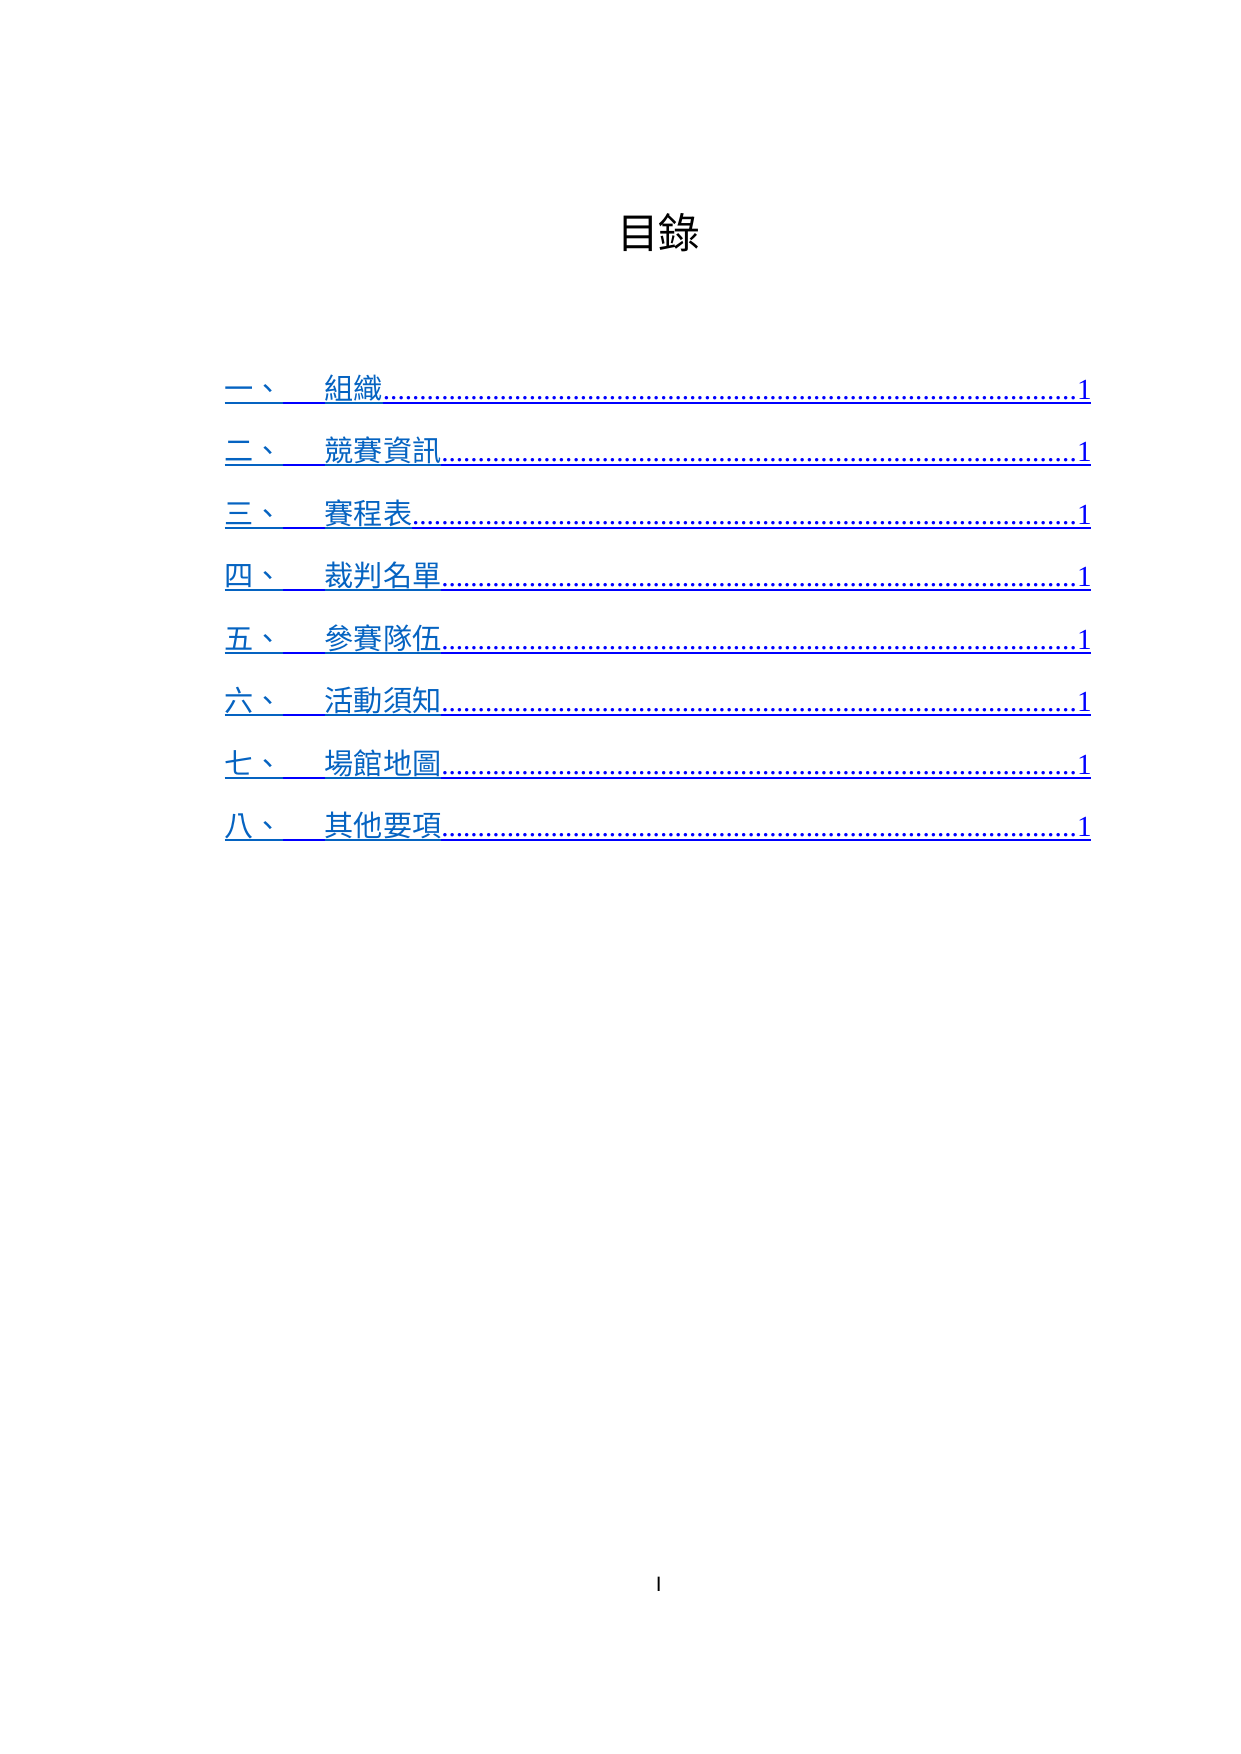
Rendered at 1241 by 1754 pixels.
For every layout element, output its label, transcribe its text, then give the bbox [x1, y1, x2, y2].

text 目錄 [224, 189, 1092, 251]
text 八、 其他要項 1 [224, 782, 1092, 845]
text 六、 活動須知 1 [224, 657, 1092, 720]
text 二、 競賽資訊 1 [224, 407, 1092, 470]
text 七、 場館地圖 1 [224, 720, 1092, 782]
text 四、 裁判名單 1 [224, 532, 1092, 595]
text 五、 參賽隊伍 1 [224, 595, 1092, 657]
text 三、 賽程表 1 [224, 470, 1092, 532]
text 一、 組織 1 [224, 345, 1092, 407]
